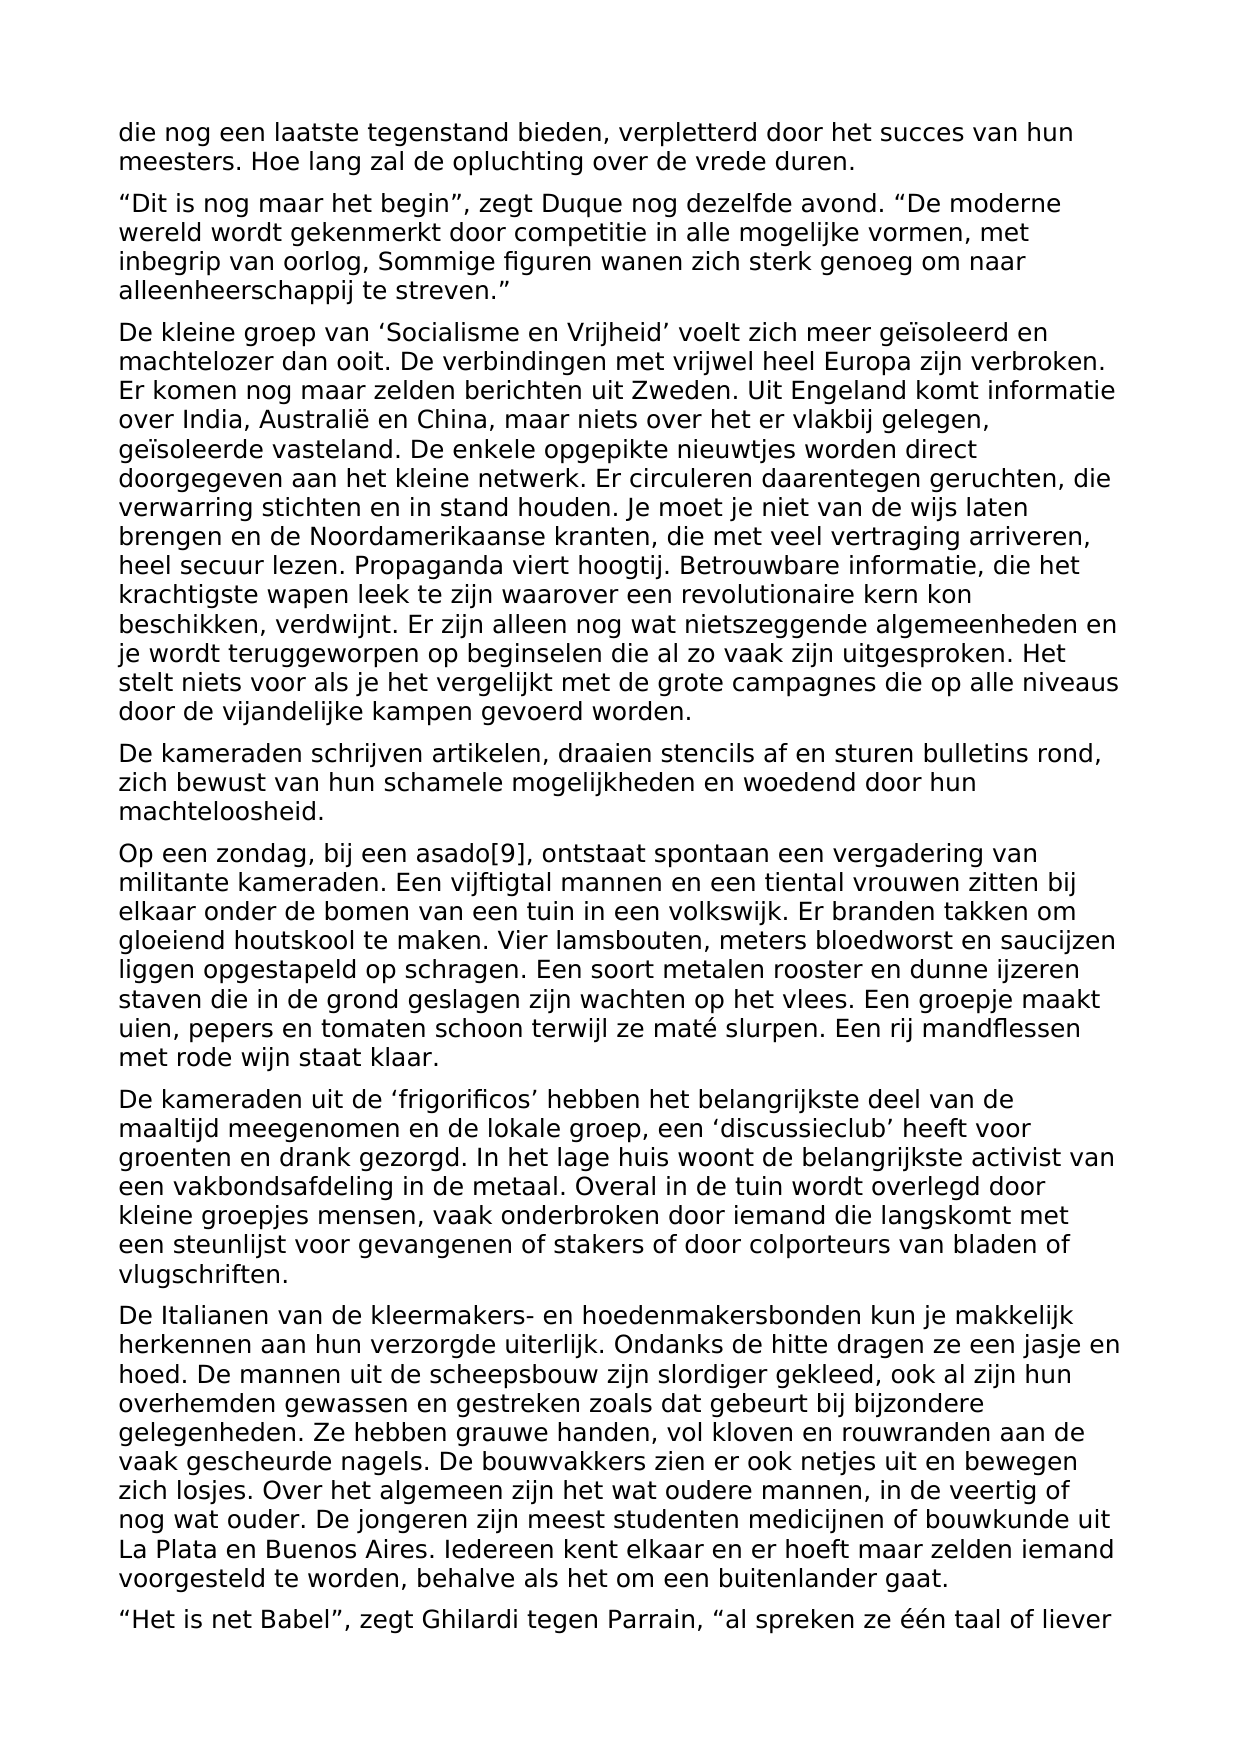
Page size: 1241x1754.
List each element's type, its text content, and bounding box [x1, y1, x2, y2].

text De kameraden schrijven artikelen, draaien stencils af en sturen bulletins rond, zich bewust van hun schamele mogelijkheden en woedend door hun machteloosheid. [118, 739, 1122, 826]
text “Het is net Babel”, zegt Ghilardi tegen Parrain, “al spreken ze één taal of liever [118, 1606, 1122, 1635]
text die nog een laatste tegenstand bieden, verpletterd door het succes van hun meesters. Hoe lang zal de opluchting over de vrede duren. [118, 118, 1122, 176]
text De kameraden uit de ‘frigorificos’ hebben het belangrijkste deel van de maaltijd meegenomen en de lokale groep, een ‘discussieclub’ heeft voor groenten en drank gezorgd. In het lage huis woont de belangrijkste activist van een vakbondsafdeling in de metaal. Overal in de tuin wordt overlegd door kleine groepjes mensen, vaak onderbroken door iemand die langskomt met een steunlijst voor gevangenen of stakers of door colporteurs van bladen of vlugschriften. [118, 1085, 1122, 1289]
text “Dit is nog maar het begin”, zegt Duque nog dezelfde avond. “De moderne wereld wordt gekenmerkt door competitie in alle mogelijke vormen, met inbegrip van oorlog, Sommige figuren wanen zich sterk genoeg om naar alleenheerschappij te streven.” [118, 189, 1122, 306]
text De Italianen van de kleermakers- en hoedenmakersbonden kun je makkelijk herkennen aan hun verzorgde uiterlijk. Ondanks de hitte dragen ze een jasje en hoed. De mannen uit de scheepsbouw zijn slordiger gekleed, ook al zijn hun overhemden gewassen en gestreken zoals dat gebeurt bij bijzondere gelegenheden. Ze hebben grauwe handen, vol kloven en rouwranden aan de vaak gescheurde nagels. De bouwvakkers zien er ook netjes uit en bewegen zich losjes. Over het algemeen zijn het wat oudere mannen, in de veertig of nog wat ouder. De jongeren zijn meest studenten medicijnen of bouwkunde uit La Plata en Buenos Aires. Iedereen kent elkaar en er hoeft maar zelden iemand voorgesteld te worden, behalve als het om een buitenlander gaat. [118, 1301, 1122, 1593]
text De kleine groep van ‘Socialisme en Vrijheid’ voelt zich meer geïsoleerd en machtelozer dan ooit. De verbindingen met vrijwel heel Europa zijn verbroken. Er komen nog maar zelden berichten uit Zweden. Uit Engeland komt informatie over India, Australië en China, maar niets over het er vlakbij gelegen, geïsoleerde vasteland. De enkele opgepikte nieuwtjes worden direct doorgegeven aan het kleine netwerk. Er circuleren daarentegen geruchten, die verwarring stichten en in stand houden. Je moet je niet van de wijs laten brengen en de Noordamerikaanse kranten, die met veel vertraging arriveren, heel secuur lezen. Propaganda viert hoogtij. Betrouwbare informatie, die het krachtigste wapen leek te zijn waarover een revolutionaire kern kon beschikken, verdwijnt. Er zijn alleen nog wat nietszeggende algemeenheden en je wordt teruggeworpen op beginselen die al zo vaak zijn uitgesproken. Het stelt niets voor als je het vergelijkt met de grote campagnes die op alle niveaus door de vijandelijke kampen gevoerd worden. [118, 318, 1122, 726]
text Op een zondag, bij een asado[9], ontstaat spontaan een vergadering van militante kameraden. Een vijftigtal mannen en een tiental vrouwen zitten bij elkaar onder de bomen van een tuin in een volkswijk. Er branden takken om gloeiend houtskool te maken. Vier lamsbouten, meters bloedworst en saucijzen liggen opgestapeld op schragen. Een soort metalen rooster en dunne ijzeren staven die in de grond geslagen zijn wachten op het vlees. Een groepje maakt uien, pepers en tomaten schoon terwijl ze maté slurpen. Een rij mandflessen met rode wijn staat klaar. [118, 839, 1122, 1072]
